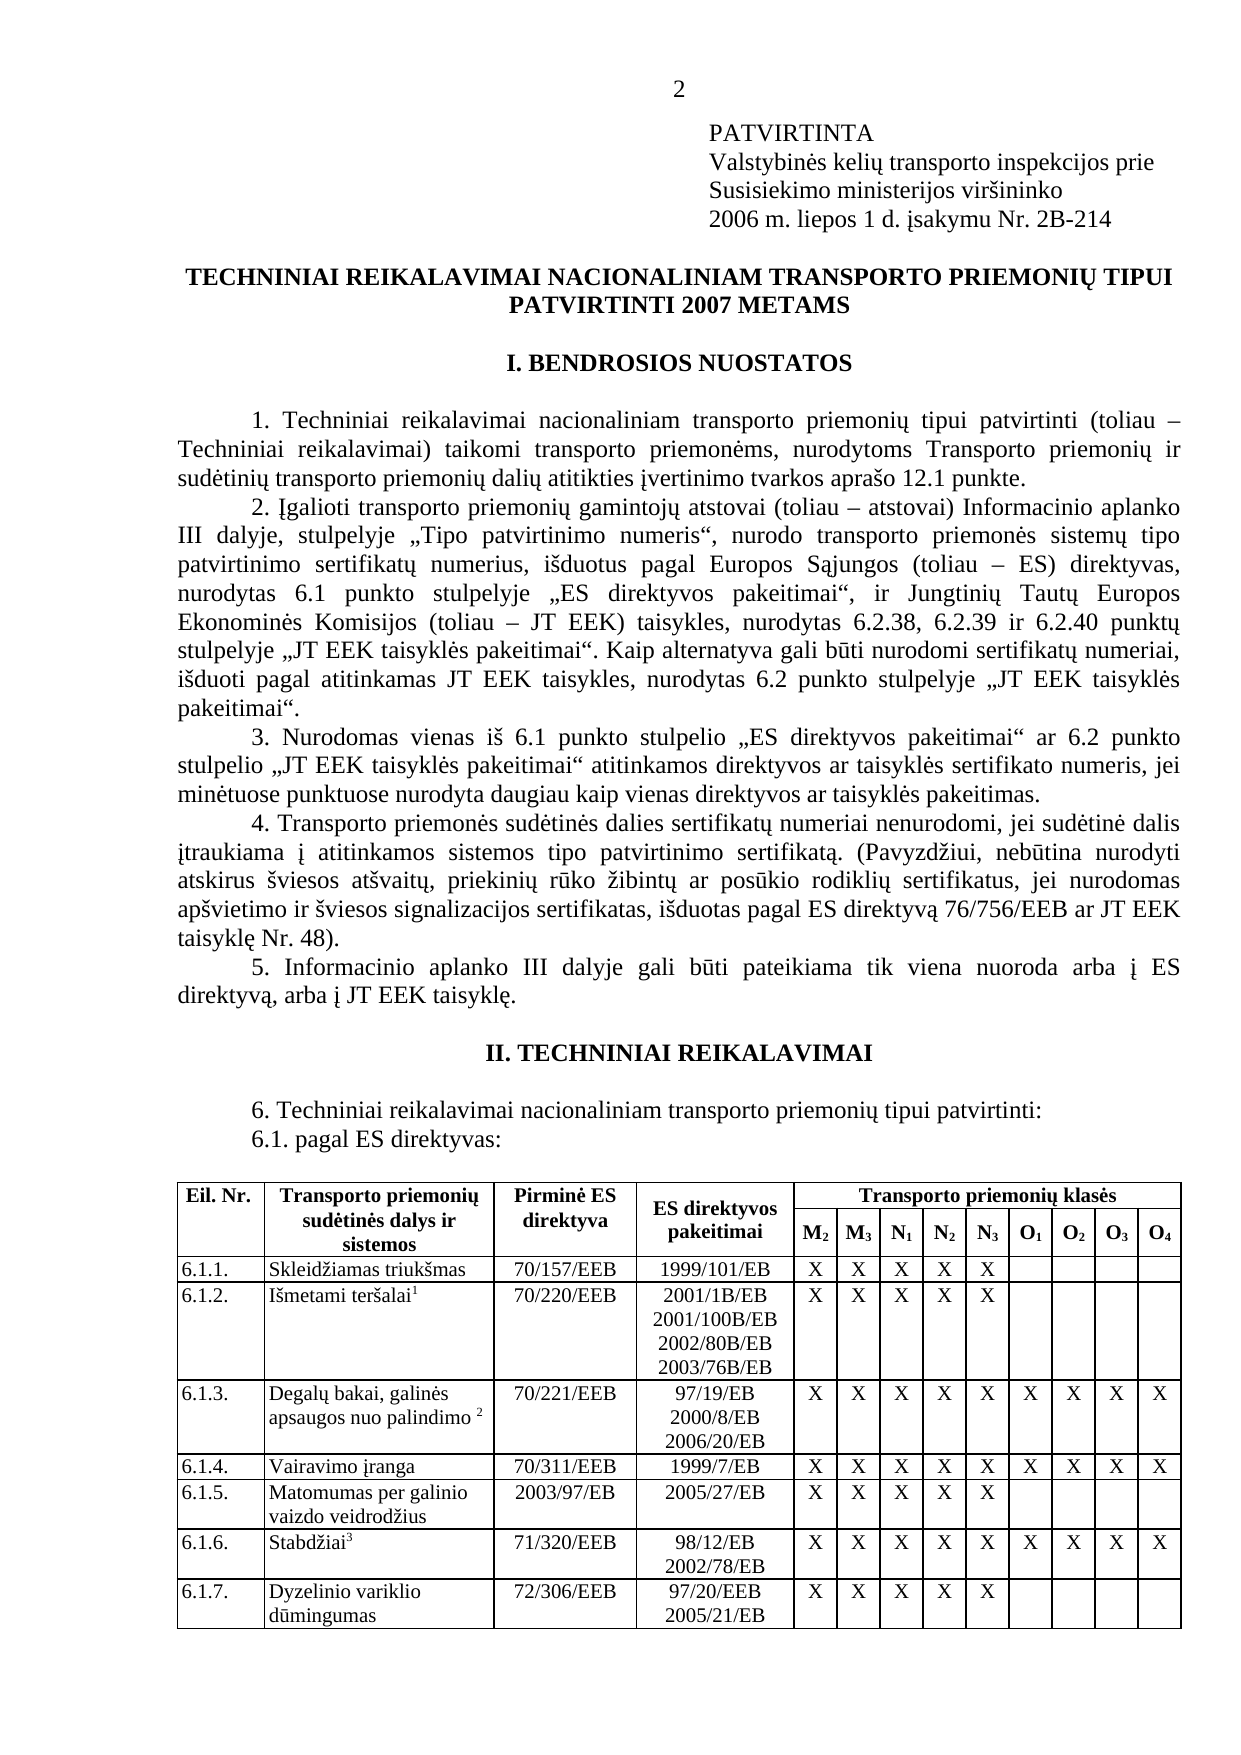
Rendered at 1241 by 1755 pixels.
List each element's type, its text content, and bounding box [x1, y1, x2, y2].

table_cell X [1010, 1530, 1051, 1578]
table_cell X [924, 1530, 965, 1578]
table_cell X [924, 1480, 965, 1528]
table_cell [1096, 1480, 1137, 1528]
text 3. Nurodomas vienas iš 6.1 punkto stulpelio „ES direktyvos pakeitimai“ ar 6.2 punkto stulpelio „JT EEK taisyklės pakeitimai“ atitinkamos direktyvos ar taisyklės sertifikato numeris, jei minėtuose punktuose nurodyta daugiau kaip vienas direktyvos ar taisyklės pakeitimas. [177, 722, 1181, 808]
table_cell [1053, 1283, 1094, 1379]
table_cell 6.1.3. [178, 1381, 264, 1453]
table_cell X [795, 1530, 836, 1578]
table_cell [1053, 1580, 1094, 1627]
table_cell Degalų bakai, galinės apsaugos nuo palindimo 2 [265, 1381, 493, 1453]
table_cell N3 [967, 1209, 1008, 1256]
table_cell X [881, 1381, 922, 1453]
text 4. Transporto priemonės sudėtinės dalies sertifikatų numeriai nenurodomi, jei sudėtinė dalis įtraukiama į atitinkamos sistemos tipo patvirtinimo sertifikatą. (Pavyzdžiui, nebūtina nurodyti atskirus šviesos atšvaitų, priekinių rūko žibintų ar posūkio rodiklių sertifikatus, jei nurodomas apšvietimo ir šviesos signalizacijos sertifikatas, išduotas pagal ES direktyvą 76/756/EEB ar JT EEK taisyklę Nr. 48). [177, 808, 1181, 952]
table_cell M3 [838, 1209, 879, 1256]
table_cell [1096, 1580, 1137, 1627]
table_cell X [967, 1381, 1008, 1453]
table_cell X [881, 1283, 922, 1379]
table_cell X [795, 1283, 836, 1379]
text TECHNINIAI REIKALAVIMAI NACIONALINIAM TRANSPORTO PRIEMONIŲ TIPUI PATVIRTINTI 2007 METAMS [177, 262, 1181, 319]
table_cell X [967, 1283, 1008, 1379]
table_cell 6.1.2. [178, 1283, 264, 1379]
text 2. Įgalioti transporto priemonių gamintojų atstovai (toliau – atstovai) Informacinio aplanko III dalyje, stulpelyje „Tipo patvirtinimo numeris“, nurodo transporto priemonės sistemų tipo patvirtinimo sertifikatų numerius, išduotus pagal Europos Sąjungos (toliau – ES) direktyvas, nurodytas 6.1 punkto stulpelyje „ES direktyvos pakeitimai“, ir Jungtinių Tautų Europos Ekonominės Komisijos (toliau – JT EEK) taisykles, nurodytas 6.2.38, 6.2.39 ir 6.2.40 punktų stulpelyje „JT EEK taisyklės pakeitimai“. Kaip alternatyva gali būti nurodomi sertifikatų numeriai, išduoti pagal atitinkamas JT EEK taisykles, nurodytas 6.2 punkto stulpelyje „JT EEK taisyklės pakeitimai“. [177, 492, 1181, 722]
table_cell [1010, 1580, 1051, 1627]
table_cell X [838, 1530, 879, 1578]
table_cell 70/221/EEB [495, 1381, 636, 1453]
table_cell X [924, 1283, 965, 1379]
text 5. Informacinio aplanko III dalyje gali būti pateikiama tik viena nuoroda arba į ES direktyvą, arba į JT EEK taisyklę. [177, 952, 1181, 1009]
text 1. Techniniai reikalavimai nacionaliniam transporto priemonių tipui patvirtinti (toliau – Techniniai reikalavimai) taikomi transporto priemonėms, nurodytoms Transporto priemonių ir sudėtinių transporto priemonių dalių atitikties įvertinimo tvarkos aprašo 12.1 punkte. [177, 406, 1181, 492]
text Susisiekimo ministerijos viršininko [177, 176, 1181, 204]
table_cell O3 [1096, 1209, 1137, 1256]
table_cell M2 [795, 1209, 836, 1256]
table_cell X [838, 1480, 879, 1528]
table_cell O2 [1053, 1209, 1094, 1256]
table_cell X [881, 1530, 922, 1578]
table_cell 72/306/EEB [495, 1580, 636, 1627]
table_cell [1139, 1580, 1180, 1627]
table_cell X [1139, 1381, 1180, 1453]
text Valstybinės kelių transporto inspekcijos prie [177, 147, 1181, 176]
table_cell [1010, 1480, 1051, 1528]
table_cell X [881, 1580, 922, 1627]
table_cell [1139, 1480, 1180, 1528]
table_cell X [1010, 1381, 1051, 1453]
table_cell N1 [881, 1209, 922, 1256]
table_cell 70/220/EEB [495, 1283, 636, 1379]
table_cell X [1053, 1381, 1094, 1453]
text 6. Techniniai reikalavimai nacionaliniam transporto priemonių tipui patvirtinti: [177, 1096, 1181, 1124]
table_cell X [881, 1480, 922, 1528]
table_cell X [1139, 1530, 1180, 1578]
table_cell 2005/27/EB [637, 1480, 793, 1528]
table_cell Išmetami teršalai1 [265, 1283, 493, 1379]
table_cell 6.1.7. [178, 1580, 264, 1627]
table_cell [1053, 1480, 1094, 1528]
table_cell N2 [924, 1209, 965, 1256]
table_cell X [838, 1381, 879, 1453]
table_cell X [795, 1580, 836, 1627]
text PATVIRTINTA [177, 118, 1181, 147]
table_header Eil. Nr. [178, 1183, 264, 1256]
text 6.1. pagal ES direktyvas: [177, 1124, 1181, 1153]
table_cell [1139, 1283, 1180, 1379]
table_header Pirminė ES direktyva [495, 1183, 636, 1256]
table_cell X [795, 1480, 836, 1528]
table_cell X [967, 1530, 1008, 1578]
text II. TECHNINIAI REIKALAVIMAI [177, 1038, 1181, 1067]
text I. BENDROSIOS NUOSTATOS [177, 348, 1181, 377]
table_cell X [838, 1580, 879, 1627]
table_cell X [1096, 1530, 1137, 1578]
text 2006 m. liepos 1 d. įsakymu Nr. 2B-214 [177, 204, 1181, 233]
table_cell Stabdžiai3 [265, 1530, 493, 1578]
table_cell 6.1.6. [178, 1530, 264, 1578]
table_cell X [967, 1580, 1008, 1627]
table_cell O4 [1139, 1209, 1180, 1256]
table_cell X [924, 1580, 965, 1627]
table_cell X [924, 1381, 965, 1453]
table_cell O1 [1010, 1209, 1051, 1256]
table_cell 6.1.5. [178, 1480, 264, 1528]
table_cell [1010, 1283, 1051, 1379]
table_header ES direktyvos pakeitimai [637, 1183, 793, 1256]
table_cell X [795, 1381, 836, 1453]
table_cell 2003/97/EB [495, 1480, 636, 1528]
table_cell X [1096, 1381, 1137, 1453]
table_cell X [967, 1480, 1008, 1528]
table_cell 71/320/EEB [495, 1530, 636, 1578]
table_cell X [838, 1283, 879, 1379]
table_cell X [1053, 1530, 1094, 1578]
table_cell [1096, 1283, 1137, 1379]
